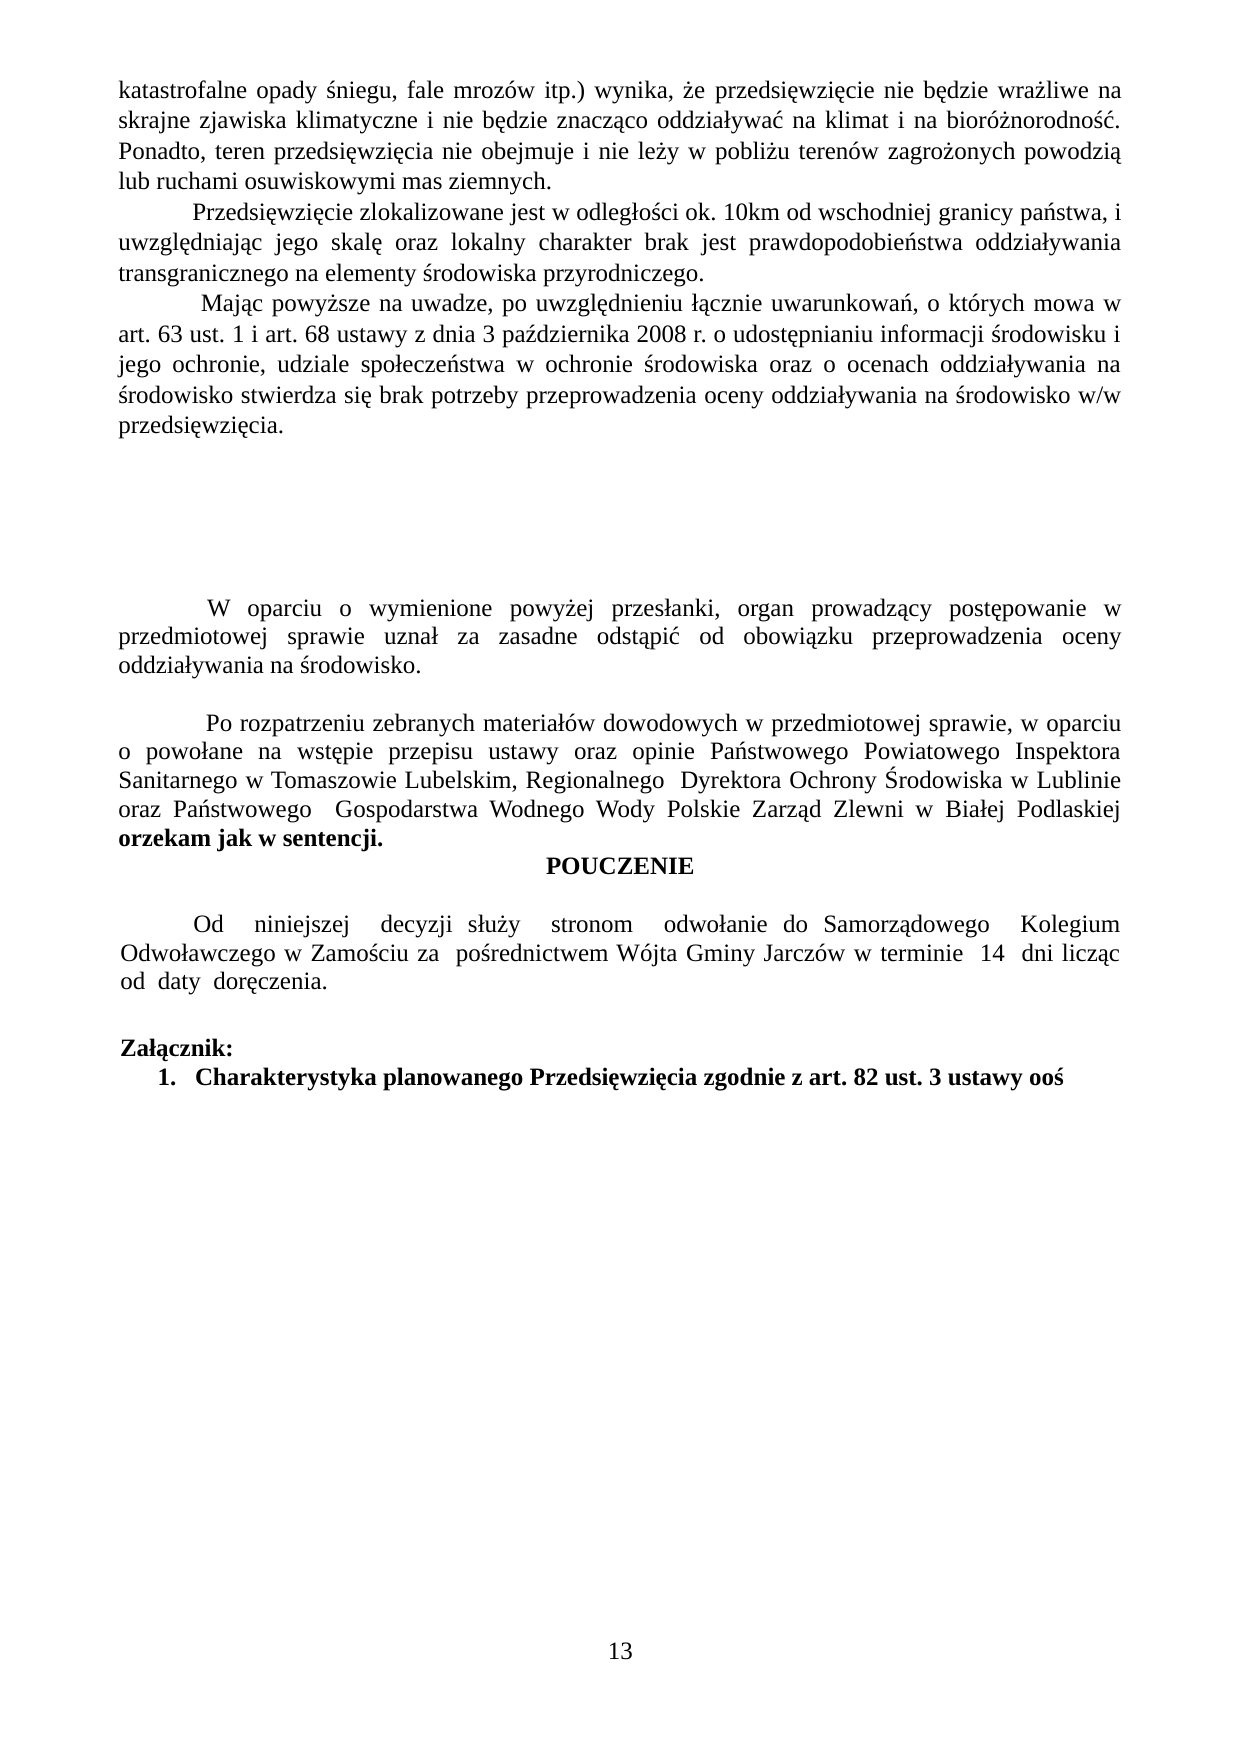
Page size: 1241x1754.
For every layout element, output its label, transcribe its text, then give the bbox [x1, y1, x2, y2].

text POUCZENIE [118, 851, 1122, 880]
text Od niniejszej decyzji służy stronom odwołanie do Samorządowego Kolegium Odwoławczego w Zamościu za pośrednictwem Wójta Gminy Jarczów w terminie 14 dni licząc od daty doręczenia. [120, 909, 1122, 995]
text W oparciu o wymienione powyżej przesłanki, organ prowadzący postępowanie w przedmiotowej sprawie uznał za zasadne odstąpić od obowiązku przeprowadzenia oceny oddziaływania na środowisko. [118, 593, 1122, 679]
text Mając powyższe na uwadze, po uwzględnieniu łącznie uwarunkowań, o których mowa w art. 63 ust. 1 i art. 68 ustawy z dnia 3 października 2008 r. o udostępnianiu informacji środowisku i jego ochronie, udziale społeczeństwa w ochronie środowiska oraz o ocenach oddziaływania na środowisko stwierdza się brak potrzeby przeprowadzenia oceny oddziaływania na środowisko w/w przedsięwzięcia. [118, 287, 1122, 440]
text Załącznik: [118, 1033, 1122, 1062]
text Przedsięwzięcie zlokalizowane jest w odległości ok. 10km od wschodniej granicy państwa, i uwzględniając jego skalę oraz lokalny charakter brak jest prawdopodobieństwa oddziaływania transgranicznego na elementy środowiska przyrodniczego. [118, 196, 1122, 287]
text katastrofalne opady śniegu, fale mrozów itp.) wynika, że przedsięwzięcie nie będzie wrażliwe na skrajne zjawiska klimatyczne i nie będzie znacząco oddziaływać na klimat i na bioróżnorodność. Ponadto, teren przedsięwzięcia nie obejmuje i nie leży w pobliżu terenów zagrożonych powodzią lub ruchami osuwiskowymi mas ziemnych. [118, 74, 1122, 196]
list Charakterystyka planowanego Przedsięwzięcia zgodnie z art. 82 ust. 3 ustawy ooś [157, 1062, 1122, 1090]
text Po rozpatrzeniu zebranych materiałów dowodowych w przedmiotowej sprawie, w oparciu o powołane na wstępie przepisu ustawy oraz opinie Państwowego Powiatowego Inspektora Sanitarnego w Tomaszowie Lubelskim, Regionalnego Dyrektora Ochrony Środowiska w Lublinie oraz Państwowego Gospodarstwa Wodnego Wody Polskie Zarząd Zlewni w Białej Podlaskiej orzekam jak w sentencji. [118, 708, 1122, 851]
